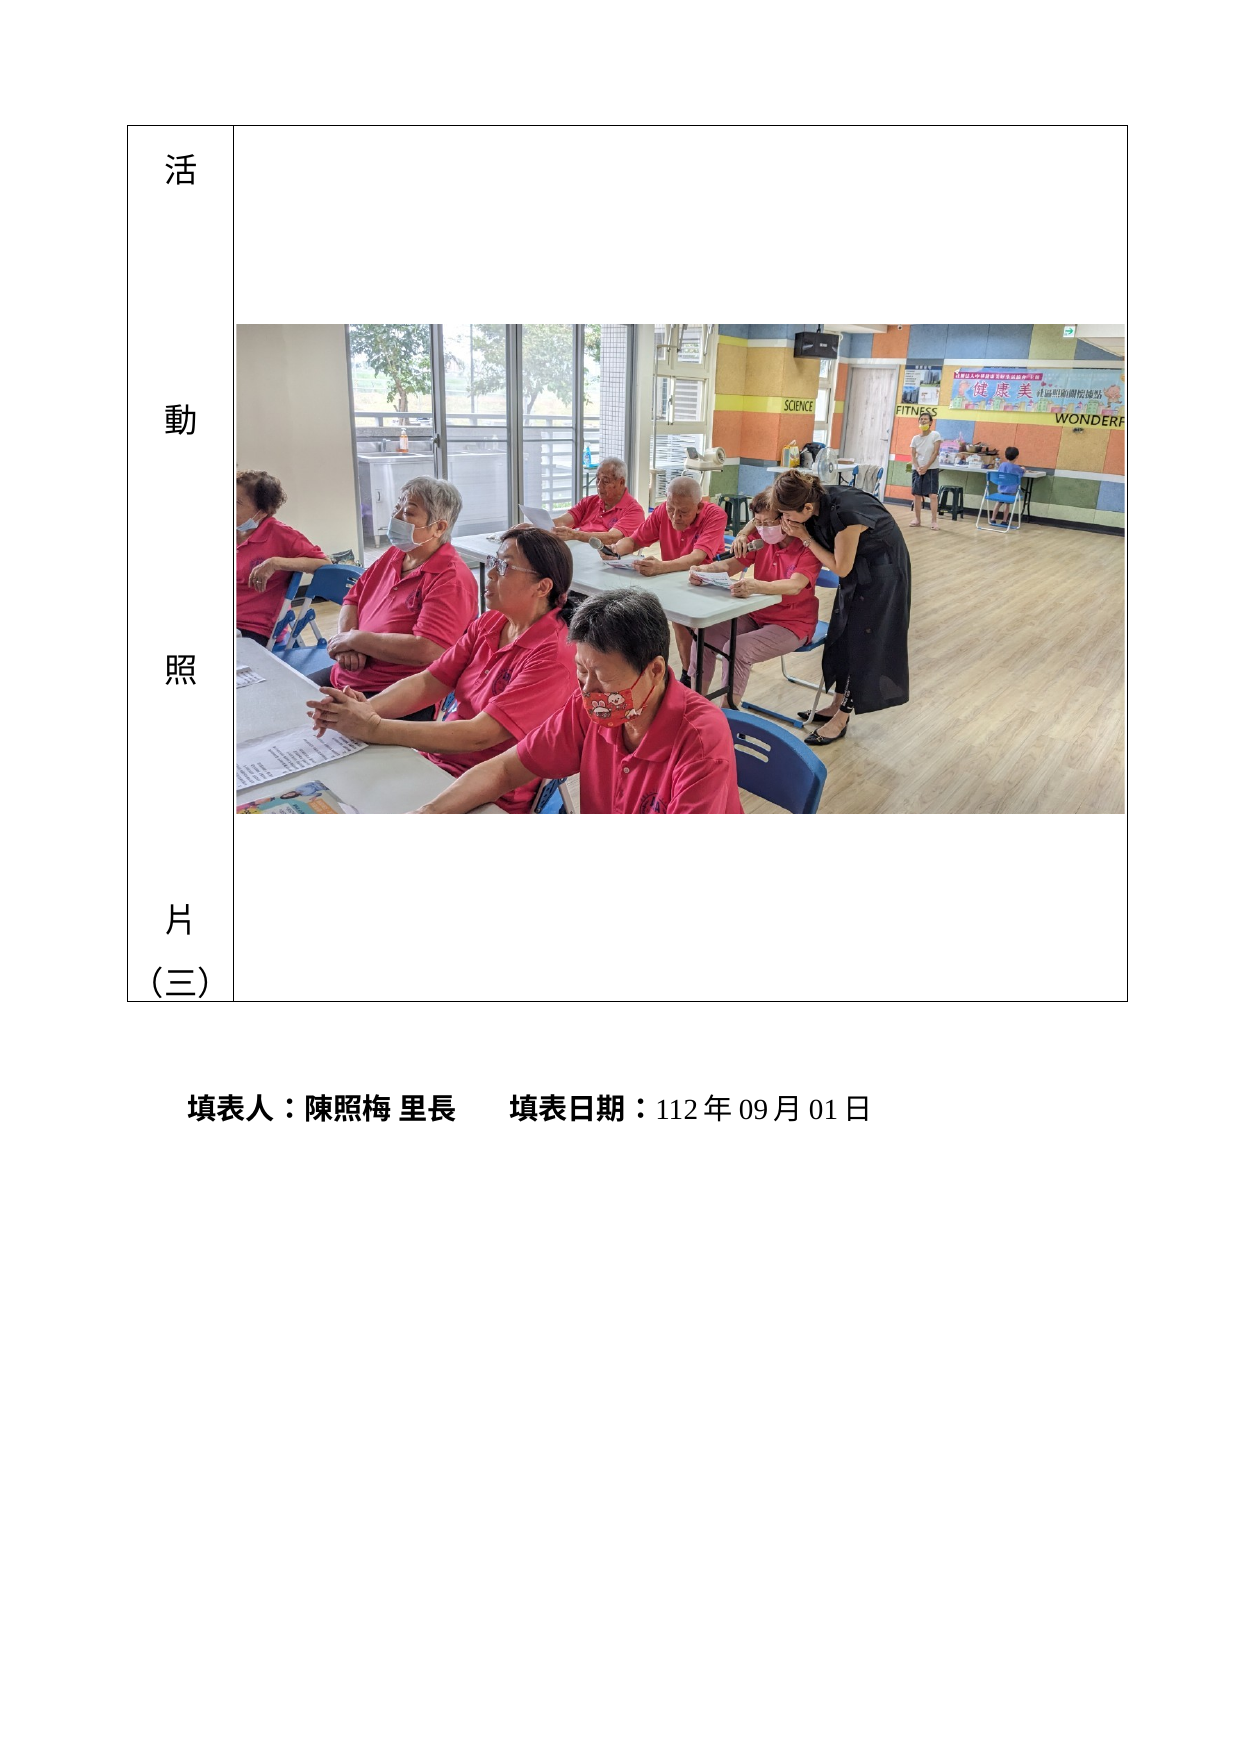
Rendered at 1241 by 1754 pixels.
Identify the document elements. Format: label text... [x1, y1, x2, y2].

table_cell [234, 126, 1127, 1001]
text 填表人：陳照梅 里長 填表日期：112年09月01日 [187, 1065, 1053, 1127]
table_cell 活 動 照 片 （三） [128, 126, 233, 1001]
